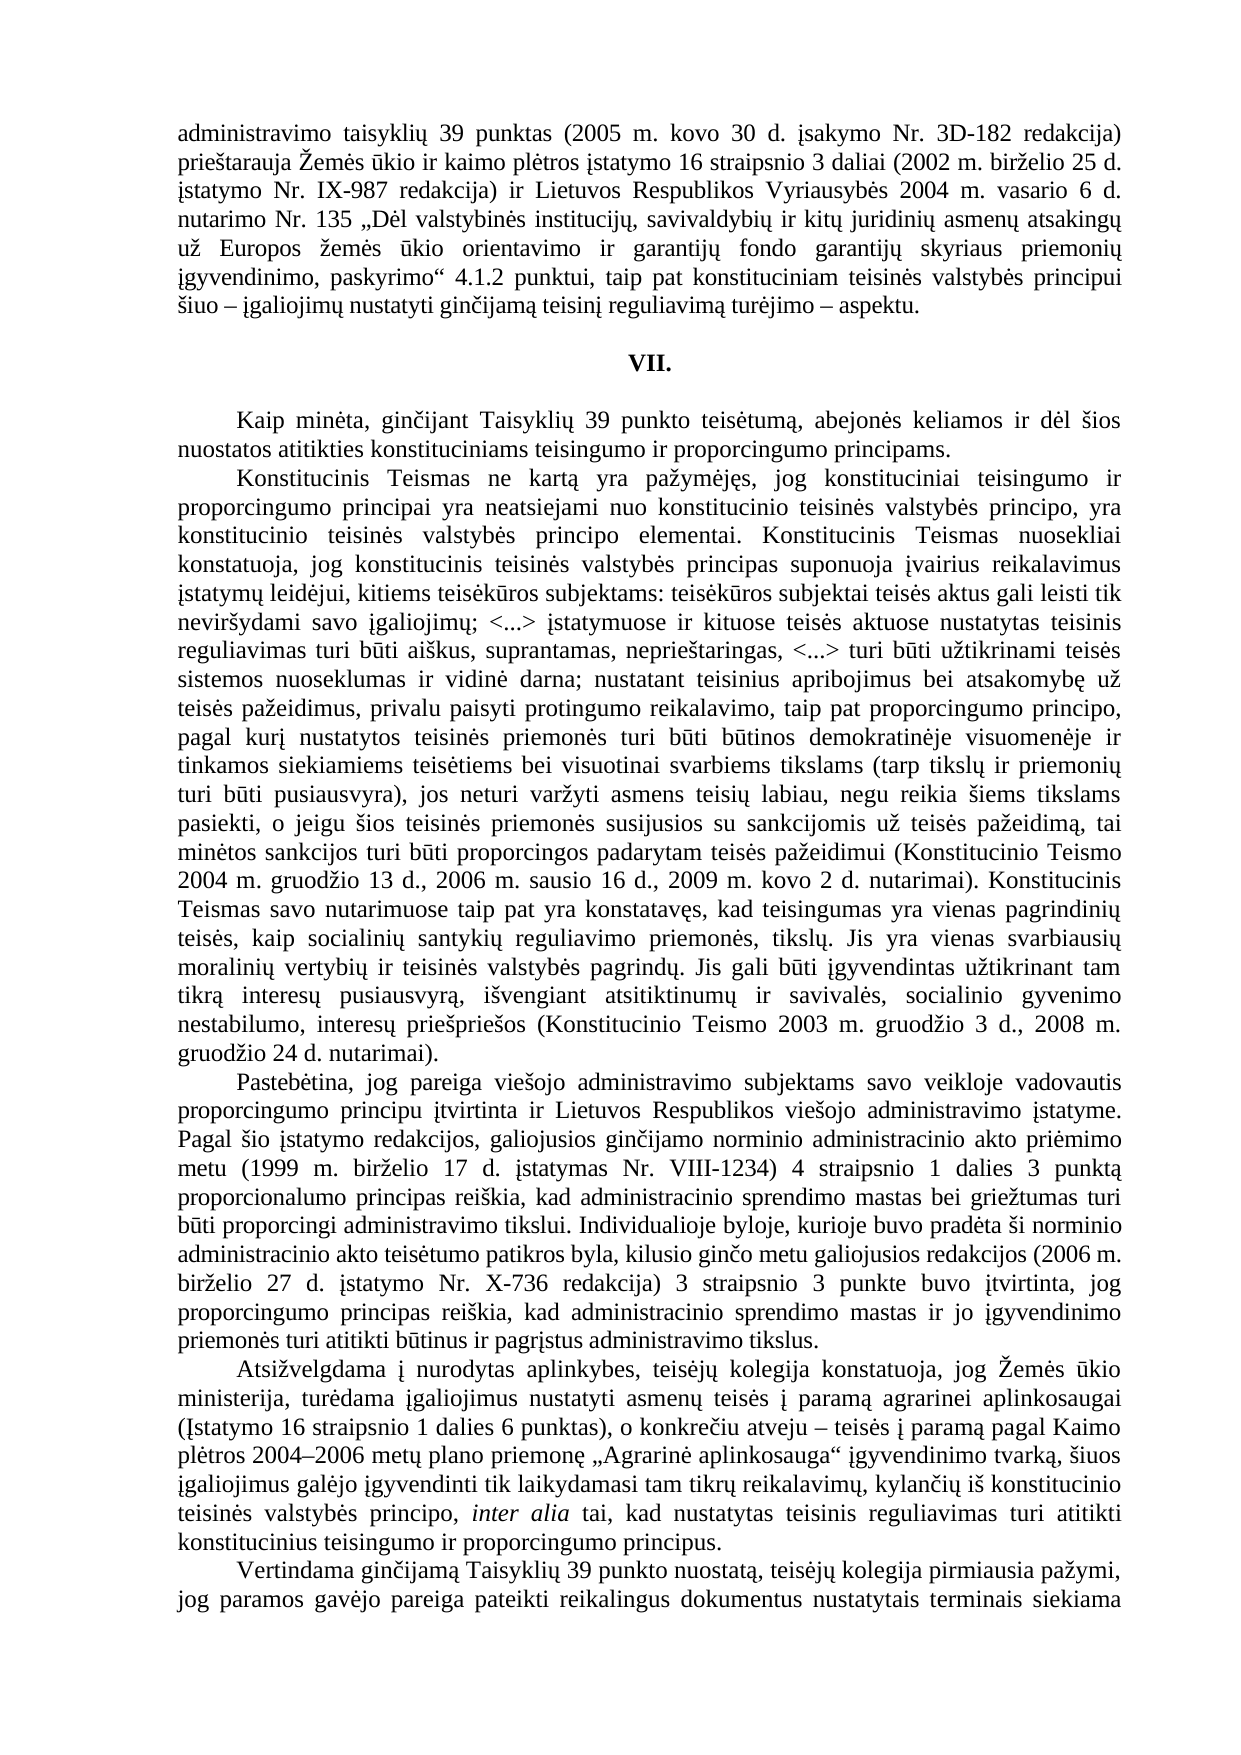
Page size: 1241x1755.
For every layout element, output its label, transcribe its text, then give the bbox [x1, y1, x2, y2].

text VII. [177, 348, 1122, 377]
text Pastebėtina, jog pareiga viešojo administravimo subjektams savo veikloje vadovautis proporcingumo principu įtvirtinta ir Lietuvos Respublikos viešojo administravimo įstatyme. Pagal šio įstatymo redakcijos, galiojusios ginčijamo norminio administracinio akto priėmimo metu (1999 m. birželio 17 d. įstatymas Nr. VIII-1234) 4 straipsnio 1 dalies 3 punktą proporcionalumo principas reiškia, kad administracinio sprendimo mastas bei griežtumas turi būti proporcingi administravimo tikslui. Individualioje byloje, kurioje buvo pradėta ši norminio administracinio akto teisėtumo patikros byla, kilusio ginčo metu galiojusios redakcijos (2006 m. birželio 27 d. įstatymo Nr. X-736 redakcija) 3 straipsnio 3 punkte buvo įtvirtinta, jog proporcingumo principas reiškia, kad administracinio sprendimo mastas ir jo įgyvendinimo priemonės turi atitikti būtinus ir pagrįstus administravimo tikslus. [177, 1067, 1122, 1354]
text administravimo taisyklių 39 punktas (2005 m. kovo 30 d. įsakymo Nr. 3D-182 redakcija) prieštarauja Žemės ūkio ir kaimo plėtros įstatymo 16 straipsnio 3 daliai (2002 m. birželio 25 d. įstatymo Nr. IX-987 redakcija) ir Lietuvos Respublikos Vyriausybės 2004 m. vasario 6 d. nutarimo Nr. 135 „Dėl valstybinės institucijų, savivaldybių ir kitų juridinių asmenų atsakingų už Europos žemės ūkio orientavimo ir garantijų fondo garantijų skyriaus priemonių įgyvendinimo, paskyrimo“ 4.1.2 punktui, taip pat konstituciniam teisinės valstybės principui šiuo – įgaliojimų nustatyti ginčijamą teisinį reguliavimą turėjimo – aspektu. [177, 118, 1122, 319]
text Konstitucinis Teismas ne kartą yra pažymėjęs, jog konstituciniai teisingumo ir proporcingumo principai yra neatsiejami nuo konstitucinio teisinės valstybės principo, yra konstitucinio teisinės valstybės principo elementai. Konstitucinis Teismas nuosekliai konstatuoja, jog konstitucinis teisinės valstybės principas suponuoja įvairius reikalavimus įstatymų leidėjui, kitiems teisėkūros subjektams: teisėkūros subjektai teisės aktus gali leisti tik neviršydami savo įgaliojimų; <...> įstatymuose ir kituose teisės aktuose nustatytas teisinis reguliavimas turi būti aiškus, suprantamas, neprieštaringas, <...> turi būti užtikrinami teisės sistemos nuoseklumas ir vidinė darna; nustatant teisinius apribojimus bei atsakomybę už teisės pažeidimus, privalu paisyti protingumo reikalavimo, taip pat proporcingumo principo, pagal kurį nustatytos teisinės priemonės turi būti būtinos demokratinėje visuomenėje ir tinkamos siekiamiems teisėtiems bei visuotinai svarbiems tikslams (tarp tikslų ir priemonių turi būti pusiausvyra), jos neturi varžyti asmens teisių labiau, negu reikia šiems tikslams pasiekti, o jeigu šios teisinės priemonės susijusios su sankcijomis už teisės pažeidimą, tai minėtos sankcijos turi būti proporcingos padarytam teisės pažeidimui (Konstitucinio Teismo 2004 m. gruodžio 13 d., 2006 m. sausio 16 d., 2009 m. kovo 2 d. nutarimai). Konstitucinis Teismas savo nutarimuose taip pat yra konstatavęs, kad teisingumas yra vienas pagrindinių teisės, kaip socialinių santykių reguliavimo priemonės, tikslų. Jis yra vienas svarbiausių moralinių vertybių ir teisinės valstybės pagrindų. Jis gali būti įgyvendintas užtikrinant tam tikrą interesų pusiausvyrą, išvengiant atsitiktinumų ir savivalės, socialinio gyvenimo nestabilumo, interesų priešpriešos (Konstitucinio Teismo 2003 m. gruodžio 3 d., 2008 m. gruodžio 24 d. nutarimai). [177, 463, 1122, 1067]
text Atsižvelgdama į nurodytas aplinkybes, teisėjų kolegija konstatuoja, jog Žemės ūkio ministerija, turėdama įgaliojimus nustatyti asmenų teisės į paramą agrarinei aplinkosaugai (Įstatymo 16 straipsnio 1 dalies 6 punktas), o konkrečiu atveju – teisės į paramą pagal Kaimo plėtros 2004–2006 metų plano priemonę „Agrarinė aplinkosauga“ įgyvendinimo tvarką, šiuos įgaliojimus galėjo įgyvendinti tik laikydamasi tam tikrų reikalavimų, kylančių iš konstitucinio teisinės valstybės principo, inter alia tai, kad nustatytas teisinis reguliavimas turi atitikti konstitucinius teisingumo ir proporcingumo principus. [177, 1354, 1122, 1556]
text Vertindama ginčijamą Taisyklių 39 punkto nuostatą, teisėjų kolegija pirmiausia pažymi, jog paramos gavėjo pareiga pateikti reikalingus dokumentus nustatytais terminais siekiama [177, 1556, 1122, 1613]
text Kaip minėta, ginčijant Taisyklių 39 punkto teisėtumą, abejonės keliamos ir dėl šios nuostatos atitikties konstituciniams teisingumo ir proporcingumo principams. [177, 406, 1122, 463]
